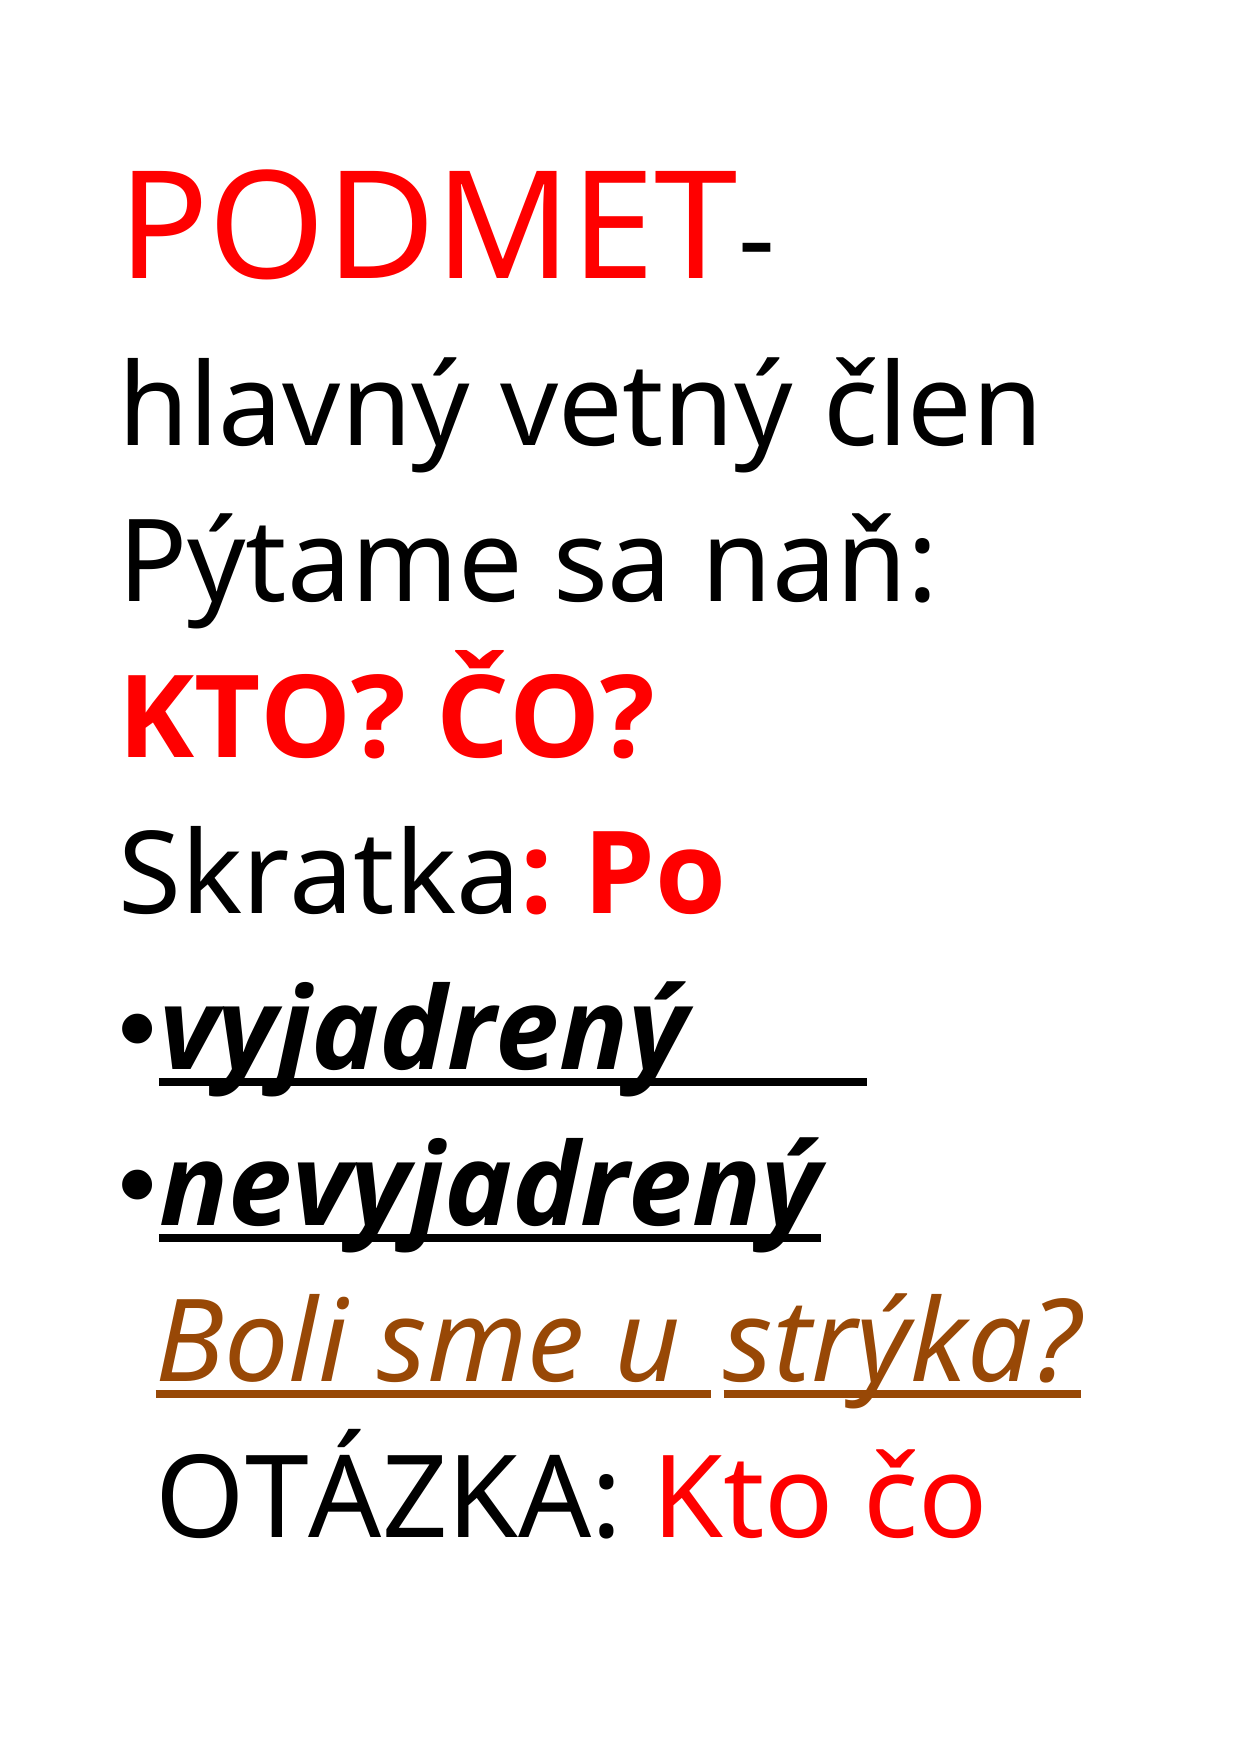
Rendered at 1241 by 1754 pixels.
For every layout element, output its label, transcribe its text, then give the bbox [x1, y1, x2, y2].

text PODMET- hlavný vetný člen [118, 118, 1122, 478]
text OTÁZKA: Kto čo [156, 1415, 1122, 1571]
text Skratka: Po [118, 791, 1122, 947]
text Pýtame sa naň: KTO? ČO? [118, 478, 1122, 791]
list nevyjadrený [118, 1103, 1122, 1259]
list vyjadrený [118, 947, 1122, 1103]
text Boli sme u strýka? [156, 1259, 1122, 1415]
